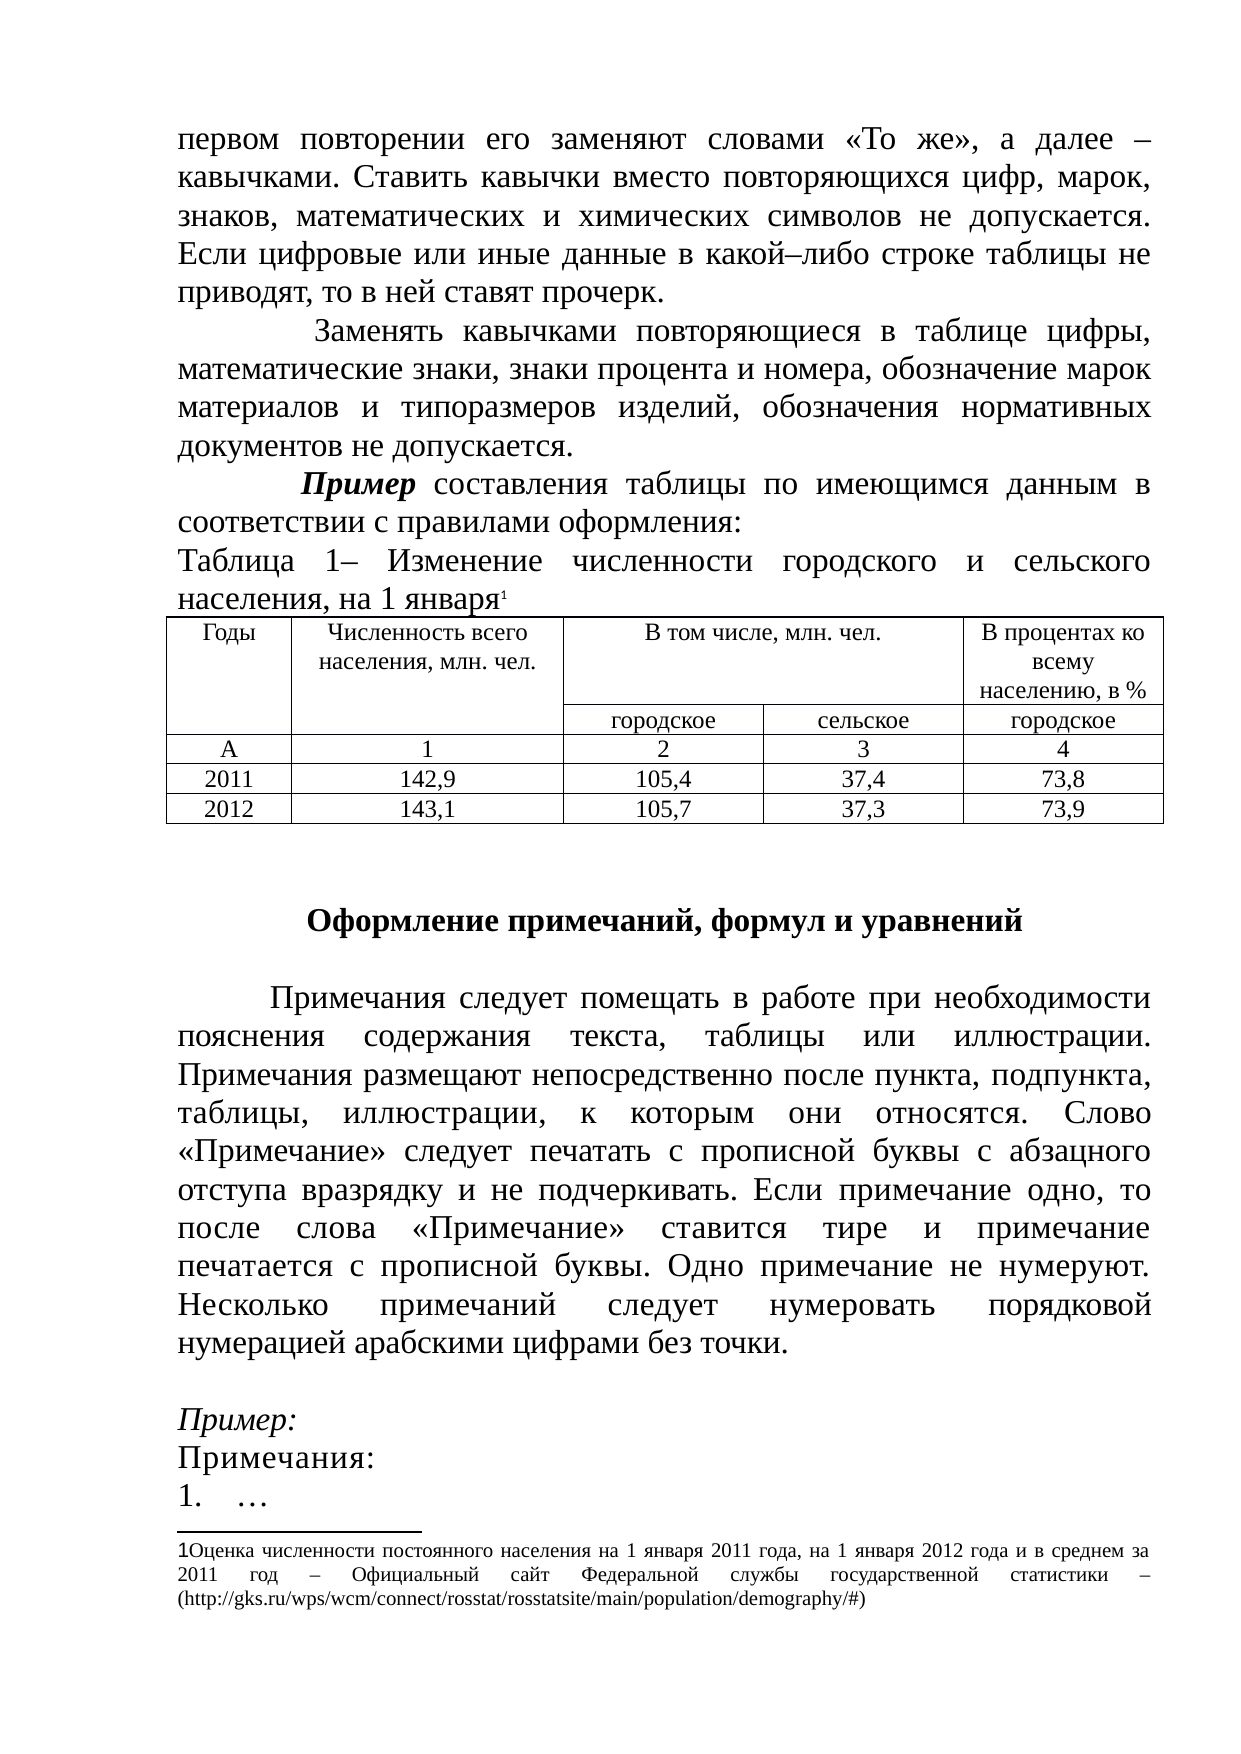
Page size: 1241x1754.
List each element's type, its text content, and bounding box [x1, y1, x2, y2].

table_cell 2011 [167, 764, 291, 793]
text Пример: [177, 1399, 1152, 1437]
table_cell 73,8 [964, 764, 1163, 793]
table_cell А [167, 735, 291, 763]
text Примечания следует помещать в работе при необходимости пояснения содержания текста, таблицы или иллюстрации. Примечания размещают непосредственно после пункта, подпункта, таблицы, иллюстрации, к которым они относятся. Слово «Примечание» следует печатать с прописной буквы с абзацного отступа вразрядку и не подчеркивать. Если примечание одно, то после слова «Примечание» ставится тире и примечание печатается с прописной буквы. Одно примечание не нумеруют. Несколько примечаний следует нумеровать порядковой нумерацией арабскими цифрами без точки. [177, 977, 1152, 1361]
text Примечания: [177, 1437, 1152, 1476]
table_cell 37,4 [764, 764, 963, 793]
text Пример составления таблицы по имеющимся данным в соответствии с правилами оформления: [177, 463, 1152, 540]
table_header Численность всего населения, млн. чел. [292, 618, 563, 733]
table_cell городское [964, 705, 1163, 733]
text Таблица 1– Изменение численности городского и сельского населения, на 1 января [177, 540, 1152, 616]
text первом повторении его заменяют словами «То же», а далее – кавычками. Ставить кавычки вместо повторяющихся цифр, марок, знаков, математических и химических символов не допускается. Если цифровые или иные данные в какой–либо строке таблицы не приводят, то в ней ставят прочерк. [177, 118, 1152, 310]
text Оценка численности постоянного населения на 1 января 2011 года, на 1 января 2012 года и в среднем за 2011 год – Официальный сайт Федеральной службы государственной статистики – (http://gks.ru/wps/wcm/connect/rosstat/rosstatsite/main/population/demography/#) [177, 1538, 1152, 1610]
text 1. … [177, 1476, 1152, 1514]
text Заменять кавычками повторяющиеся в таблице цифры, математические знаки, знаки процента и номера, обозначение марок материалов и типоразмеров изделий, обозначения нормативных документов не допускается. [177, 310, 1152, 463]
table_cell 4 [964, 735, 1163, 763]
table_header В том числе, млн. чел. [564, 618, 963, 704]
subtitle Оформление примечаний, формул и уравнений [177, 901, 1152, 939]
table_cell городское [564, 705, 763, 733]
table_cell 3 [764, 735, 963, 763]
table_cell 2012 [167, 794, 291, 823]
table_header Годы [167, 618, 291, 733]
table_cell 142,9 [292, 764, 563, 793]
table_cell 2 [564, 735, 763, 763]
table_cell 37,3 [764, 794, 963, 823]
table_cell 73,9 [964, 794, 1163, 823]
table_header В процентах ко всему населению, в % [964, 618, 1163, 704]
table_cell сельское [764, 705, 963, 733]
table_cell 143,1 [292, 794, 563, 823]
table_cell 105,4 [564, 764, 763, 793]
table_cell 1 [292, 735, 563, 763]
table_cell 105,7 [564, 794, 763, 823]
